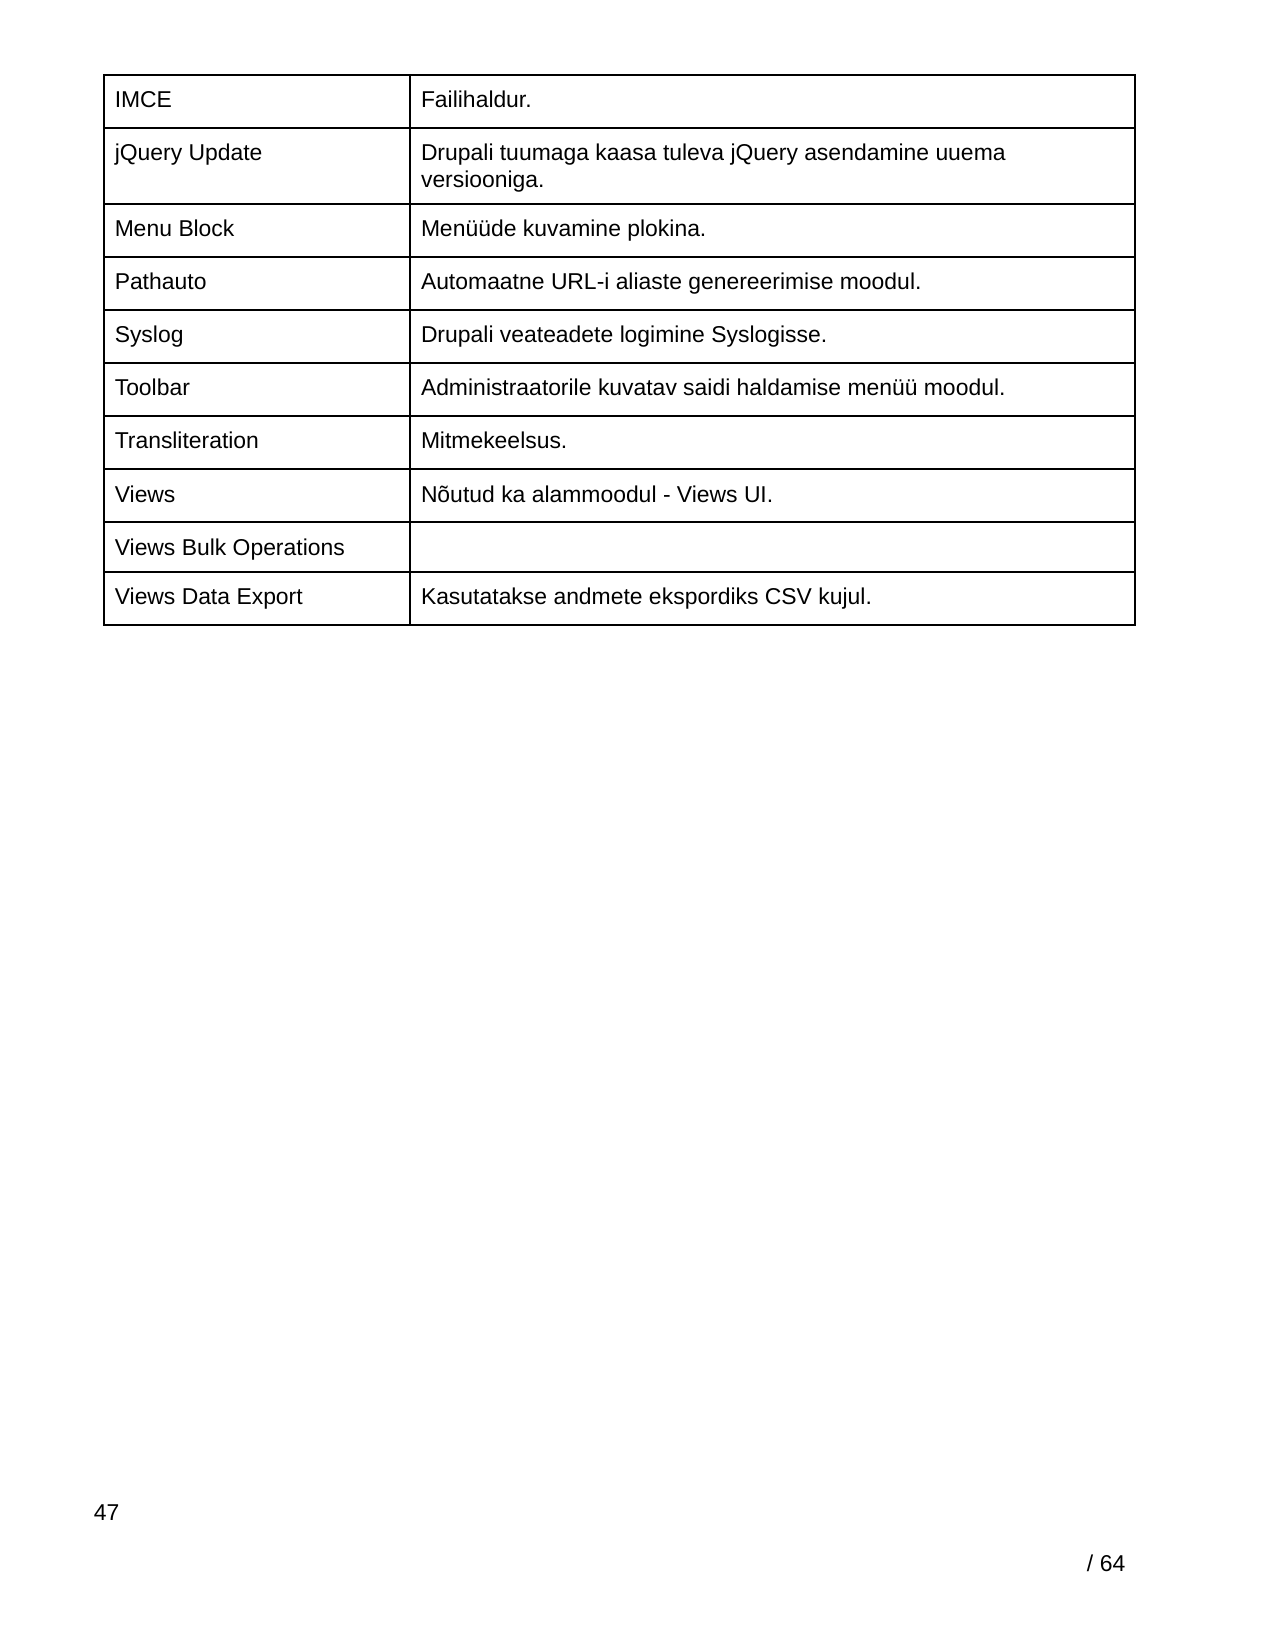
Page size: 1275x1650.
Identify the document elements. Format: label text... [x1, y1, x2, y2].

table_cell Menüüde kuvamine plokina. [411, 205, 1134, 256]
table_cell Kasutatakse andmete ekspordiks CSV kujul. [411, 573, 1134, 624]
table_cell IMCE [105, 76, 409, 127]
table_cell Nõutud ka alammoodul - Views UI. [411, 470, 1134, 521]
table_cell Transliteration [105, 417, 409, 468]
table_cell Menu Block [105, 205, 409, 256]
table_cell Drupali tuumaga kaasa tuleva jQuery asendamine uuema versiooniga. [411, 129, 1134, 202]
table_cell Views [105, 470, 409, 521]
table_cell Toolbar [105, 364, 409, 415]
table_cell Views Bulk Operations [105, 523, 409, 571]
table_cell Syslog [105, 311, 409, 362]
table_cell Administraatorile kuvatav saidi haldamise menüü moodul. [411, 364, 1134, 415]
table_cell [411, 523, 1134, 571]
table_cell jQuery Update [105, 129, 409, 202]
table_cell Drupali veateadete logimine Syslogisse. [411, 311, 1134, 362]
table_cell Views Data Export [105, 573, 409, 624]
table_cell Failihaldur. [411, 76, 1134, 127]
table_cell Mitmekeelsus. [411, 417, 1134, 468]
table_cell Pathauto [105, 258, 409, 309]
table_cell Automaatne URL-i aliaste genereerimise moodul. [411, 258, 1134, 309]
